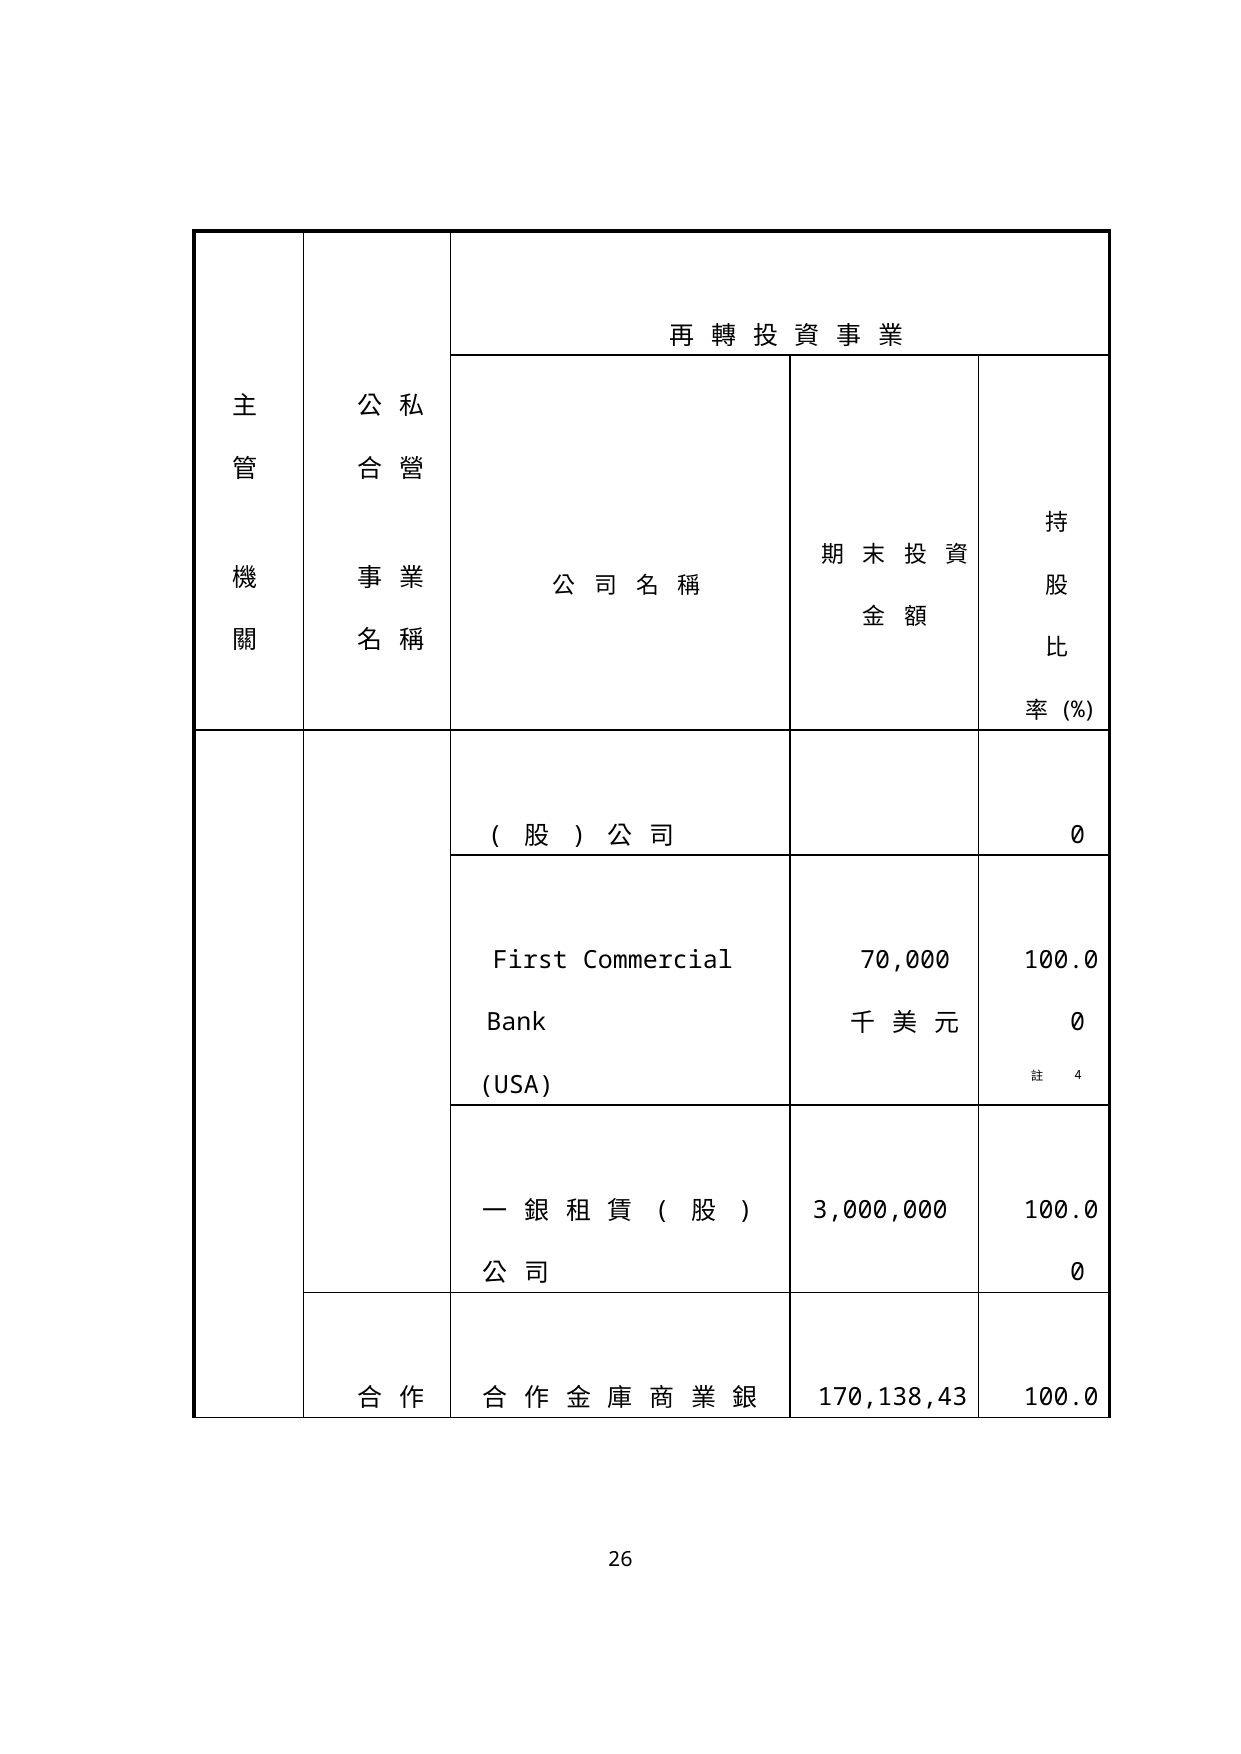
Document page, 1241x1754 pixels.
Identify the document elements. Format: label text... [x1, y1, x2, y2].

table_cell 公司名稱 [451, 356, 789, 729]
table_cell (股)公司 [451, 731, 789, 854]
table_cell 70,000千美元 [791, 856, 978, 1104]
table_cell 合作 [304, 1293, 450, 1417]
table_header 公私合營 事業名稱 [304, 233, 450, 729]
table_cell 170,138,43 [791, 1293, 978, 1417]
table_cell [196, 731, 303, 1417]
table_header 再轉投資事業 [451, 233, 1108, 354]
table_cell 100.0 [979, 1293, 1108, 1417]
table_cell 持股比率(%) [979, 356, 1108, 729]
table_cell [791, 731, 978, 854]
table_cell 100.00註4 [979, 856, 1108, 1104]
table_cell 一銀租賃(股)公司 [451, 1106, 789, 1292]
table_cell First Commercial Bank (USA) [451, 856, 789, 1104]
table_cell 100.00 [979, 1106, 1108, 1292]
table_cell 3,000,000 [791, 1106, 978, 1292]
table_cell 0 [979, 731, 1108, 854]
table_cell 期末投資金額 [791, 356, 978, 729]
table_header 主管 機關 [196, 233, 303, 729]
table_cell 合作金庫商業銀 [451, 1293, 789, 1417]
table_cell [304, 731, 450, 1292]
